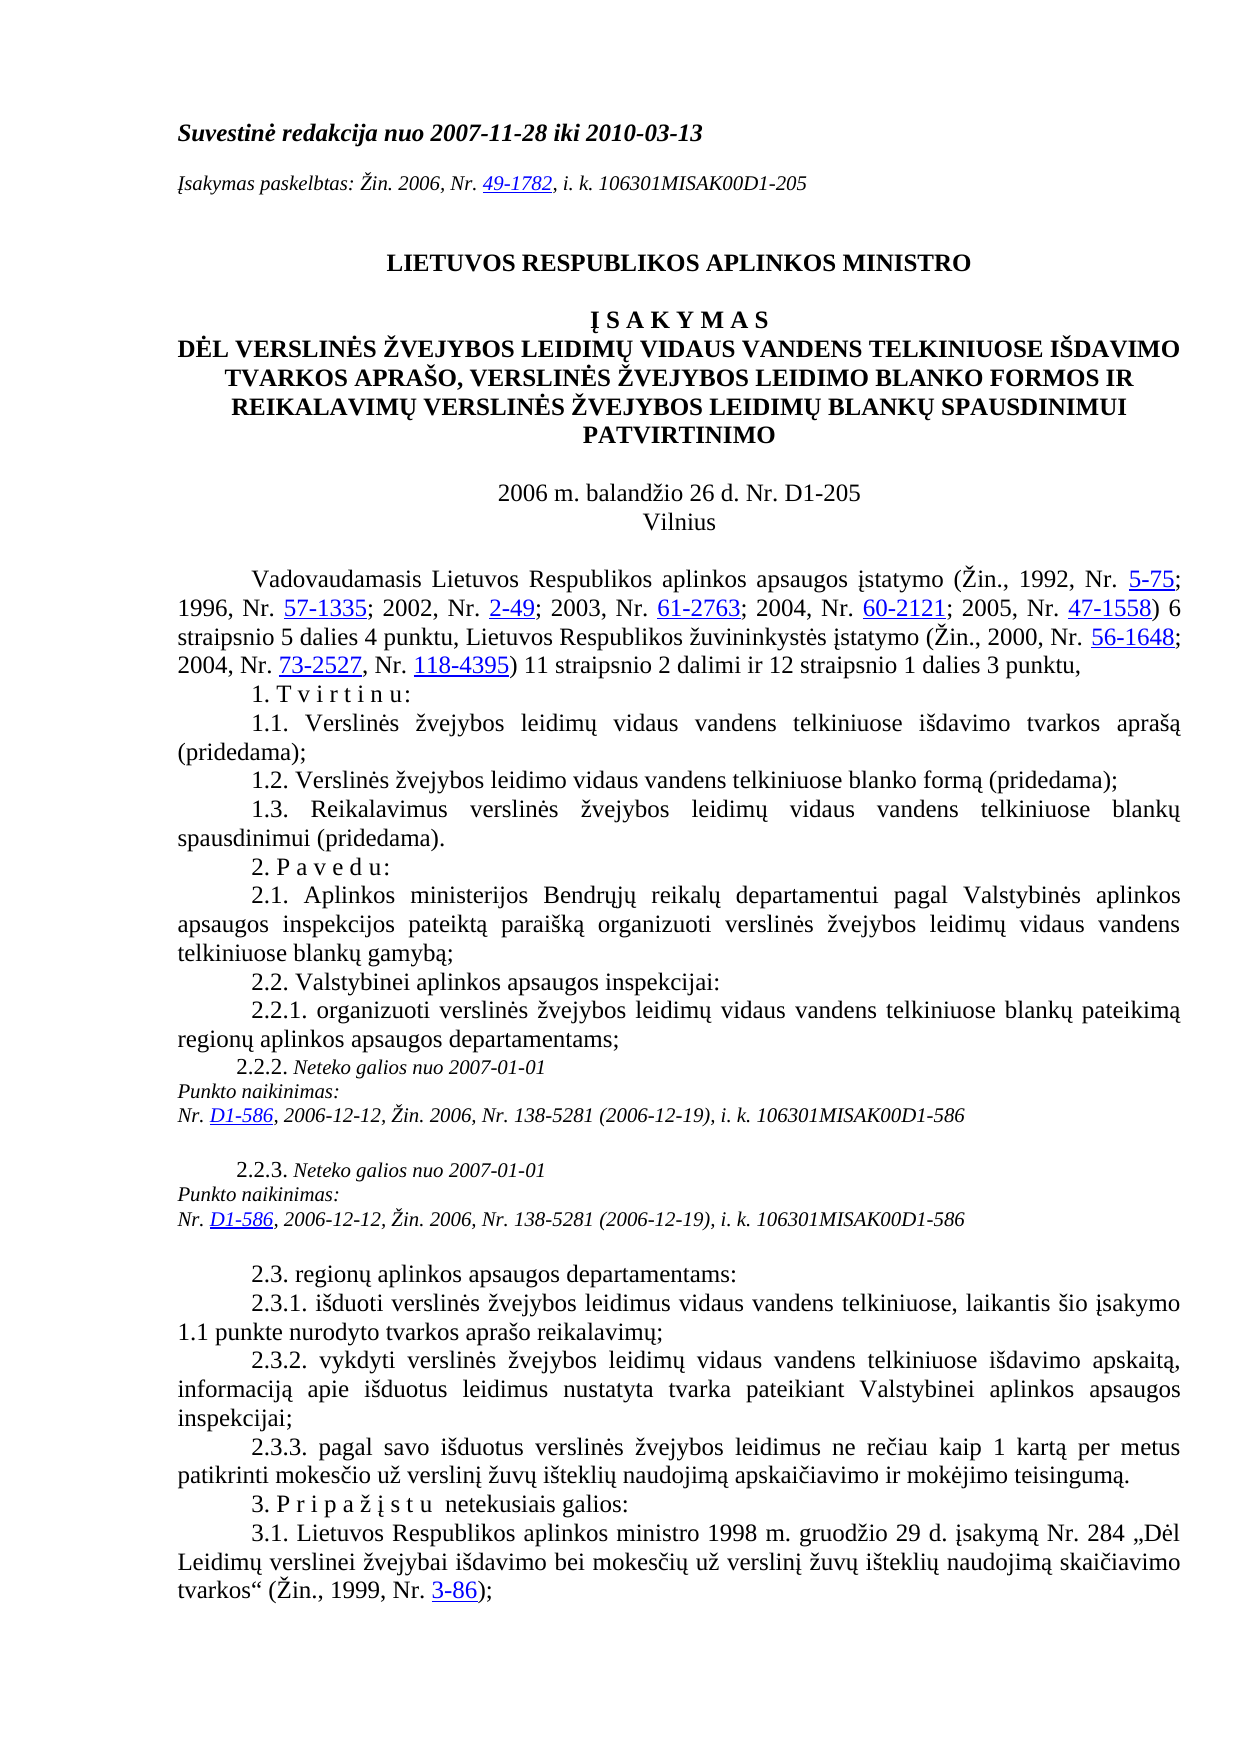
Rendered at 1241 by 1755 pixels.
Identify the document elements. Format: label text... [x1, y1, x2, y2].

text Suvestinė redakcija nuo 2007-11-28 iki 2010-03-13 [177, 118, 1181, 147]
text 2.3.1. išduoti verslinės žvejybos leidimus vidaus vandens telkiniuose, laikantis šio įsakymo 1.1 punkte nurodyto tvarkos aprašo reikalavimų; [177, 1288, 1181, 1346]
text 1.2. Verslinės žvejybos leidimo vidaus vandens telkiniuose blanko formą (pridedama); [177, 765, 1181, 794]
text 1.3. Reikalavimus verslinės žvejybos leidimų vidaus vandens telkiniuose blankų spausdinimui (pridedama). [177, 794, 1181, 852]
text 1. Tvirtinu: [177, 679, 1181, 708]
text 2.2.2. Neteko galios nuo 2007-01-01 [177, 1053, 1181, 1079]
text 2.2. Valstybinei aplinkos apsaugos inspekcijai: [177, 967, 1181, 995]
text 3.1. Lietuvos Respublikos aplinkos ministro 1998 m. gruodžio 29 d. įsakymą Nr. 284 „Dėl Leidimų verslinei žvejybai išdavimo bei mokesčių už verslinį žuvų išteklių naudojimą skaičiavimo tvarkos“ (Žin., 1999, Nr. 3-86); [177, 1518, 1181, 1604]
text 2. Pavedu: [177, 852, 1181, 880]
text Nr. D1-586, 2006-12-12, Žin. 2006, Nr. 138-5281 (2006-12-19), i. k. 106301MISAK00D1-586 [177, 1103, 1181, 1127]
text 2.2.3. Neteko galios nuo 2007-01-01 [177, 1156, 1181, 1182]
text 2.2.1. organizuoti verslinės žvejybos leidimų vidaus vandens telkiniuose blankų pateikimą regionų aplinkos apsaugos departamentams; [177, 995, 1181, 1053]
text 2.1. Aplinkos ministerijos Bendrųjų reikalų departamentui pagal Valstybinės aplinkos apsaugos inspekcijos pateiktą paraišką organizuoti verslinės žvejybos leidimų vidaus vandens telkiniuose blankų gamybą; [177, 880, 1181, 967]
text DĖL VERSLINĖS ŽVEJYBOS LEIDIMŲ VIDAUS VANDENS TELKINIUOSE IŠDAVIMO TVARKOS APRAŠO, VERSLINĖS ŽVEJYBOS LEIDIMO BLANKO FORMOS IR REIKALAVIMŲ VERSLINĖS ŽVEJYBOS LEIDIMŲ BLANKŲ SPAUSDINIMUI PATVIRTINIMO [177, 334, 1181, 449]
text Vilnius [177, 507, 1181, 535]
text Įsakymas paskelbtas: Žin. 2006, Nr. 49-1782, i. k. 106301MISAK00D1-205 [177, 171, 1181, 195]
text 2006 m. balandžio 26 d. Nr. D1-205 [177, 478, 1181, 507]
text Vadovaudamasis Lietuvos Respublikos aplinkos apsaugos įstatymo (Žin., 1992, Nr. 5-75; 1996, Nr. 57-1335; 2002, Nr. 2-49; 2003, Nr. 61-2763; 2004, Nr. 60-2121; 2005, Nr. 47-1558) 6 straipsnio 5 dalies 4 punktu, Lietuvos Respublikos žuvininkystės įstatymo (Žin., 2000, Nr. 56-1648; 2004, Nr. 73-2527, Nr. 118-4395) 11 straipsnio 2 dalimi ir 12 straipsnio 1 dalies 3 punktu, [177, 564, 1181, 679]
text 2.3.3. pagal savo išduotus verslinės žvejybos leidimus ne rečiau kaip 1 kartą per metus patikrinti mokesčio už verslinį žuvų išteklių naudojimą apskaičiavimo ir mokėjimo teisingumą. [177, 1432, 1181, 1489]
text LIETUVOS RESPUBLIKOS APLINKOS MINISTRO [177, 248, 1181, 277]
text 2.3.2. vykdyti verslinės žvejybos leidimų vidaus vandens telkiniuose išdavimo apskaitą, informaciją apie išduotus leidimus nustatyta tvarka pateikiant Valstybinei aplinkos apsaugos inspekcijai; [177, 1346, 1181, 1432]
text 3. Pripažįstu netekusiais galios: [177, 1489, 1181, 1518]
text Į S A K Y M A S [177, 305, 1181, 334]
text 1.1. Verslinės žvejybos leidimų vidaus vandens telkiniuose išdavimo tvarkos aprašą (pridedama); [177, 708, 1181, 765]
text 2.3. regionų aplinkos apsaugos departamentams: [177, 1259, 1181, 1288]
text Punkto naikinimas: [177, 1182, 1181, 1206]
text Nr. D1-586, 2006-12-12, Žin. 2006, Nr. 138-5281 (2006-12-19), i. k. 106301MISAK00D1-586 [177, 1206, 1181, 1231]
text Punkto naikinimas: [177, 1079, 1181, 1103]
